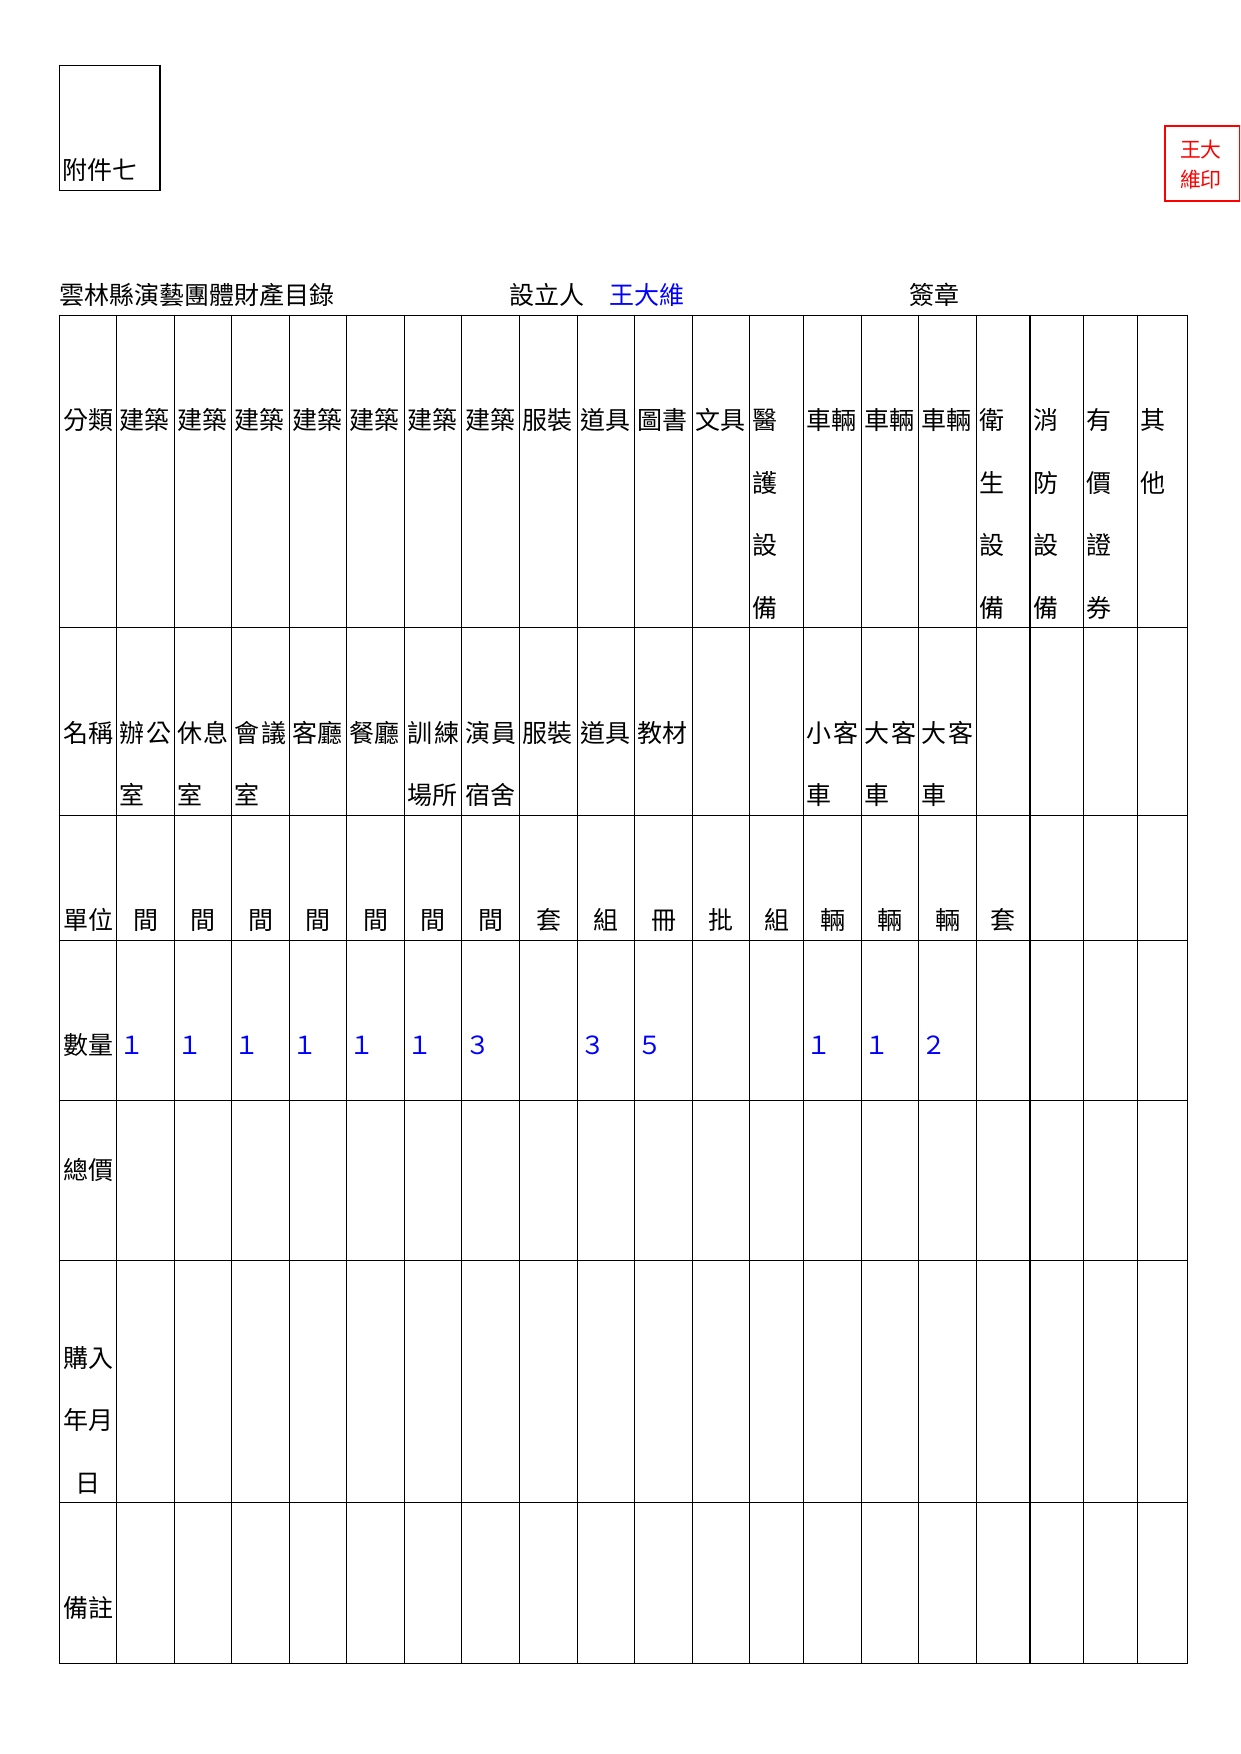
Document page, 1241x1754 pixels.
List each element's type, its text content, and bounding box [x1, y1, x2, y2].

table_header 圖書 [635, 316, 692, 627]
table_cell 訓練場所 [405, 628, 461, 814]
table_cell [693, 628, 749, 814]
table_cell [232, 1503, 289, 1662]
table_cell [578, 1101, 634, 1260]
table_cell [862, 1503, 918, 1662]
table_header 消防 設備 [1031, 316, 1083, 627]
table_cell 名稱 [60, 628, 116, 814]
table_cell ５ [635, 941, 692, 1100]
table_cell [977, 941, 1029, 1100]
table_cell １ [290, 941, 346, 1100]
table_cell [347, 1503, 404, 1662]
table_cell 購入年月日 [60, 1261, 116, 1502]
table_cell ３ [462, 941, 519, 1100]
table_cell [804, 1503, 861, 1662]
table_cell 道具 [578, 628, 634, 814]
table_header 附件七 [60, 66, 159, 189]
table_header 有價 證券 [1084, 316, 1137, 627]
table_cell [578, 1261, 634, 1502]
table_cell [635, 1261, 692, 1502]
table_cell [117, 1261, 174, 1502]
table_header 車輛 [862, 316, 918, 627]
table_cell [117, 1101, 174, 1260]
table_header 衛生 設備 [977, 316, 1029, 627]
table_cell 備註 [60, 1503, 116, 1662]
table_cell 批 [693, 816, 749, 939]
table_cell １ [175, 941, 231, 1100]
table_cell 會議室 [232, 628, 289, 814]
table_cell [175, 1101, 231, 1260]
table_cell [290, 1503, 346, 1662]
table_header 建築 [405, 316, 461, 627]
table_header 其他 [1138, 316, 1187, 627]
table_cell 間 [405, 816, 461, 939]
table_cell 餐廳 [347, 628, 404, 814]
table_header 建築 [117, 316, 174, 627]
table_cell [1031, 1503, 1083, 1662]
table_cell [977, 628, 1029, 814]
table_cell [347, 1101, 404, 1260]
table_cell [977, 1261, 1029, 1502]
table_cell [1031, 941, 1083, 1100]
table_cell [232, 1101, 289, 1260]
table_cell 休息室 [175, 628, 231, 814]
table_header 建築 [462, 316, 519, 627]
table_cell 間 [290, 816, 346, 939]
table_cell 套 [977, 816, 1029, 939]
table_cell [1138, 816, 1187, 939]
table_cell [290, 1261, 346, 1502]
table_cell [862, 1261, 918, 1502]
table_cell [462, 1503, 519, 1662]
table_cell [919, 1101, 976, 1260]
table_cell [693, 1503, 749, 1662]
table_cell [804, 1261, 861, 1502]
table_cell [1031, 628, 1083, 814]
table_cell [347, 1261, 404, 1502]
table_header 建築 [232, 316, 289, 627]
table_cell 間 [347, 816, 404, 939]
table_cell [290, 1101, 346, 1260]
table_cell 教材 [635, 628, 692, 814]
table_cell [693, 1101, 749, 1260]
table_cell [232, 1261, 289, 1502]
table_cell [919, 1261, 976, 1502]
table_cell [693, 1261, 749, 1502]
table_cell [175, 1503, 231, 1662]
table_cell [520, 1101, 577, 1260]
table_cell 數量 [60, 941, 116, 1100]
table_cell [635, 1101, 692, 1260]
table_cell [750, 941, 803, 1100]
table_cell [578, 1503, 634, 1662]
table_cell 演員宿舍 [462, 628, 519, 814]
table_cell [405, 1101, 461, 1260]
table_cell １ [347, 941, 404, 1100]
table_cell [1031, 1261, 1083, 1502]
table_cell 辦公室 [117, 628, 174, 814]
table_cell [175, 1261, 231, 1502]
table_header 車輛 [919, 316, 976, 627]
table_cell [462, 1101, 519, 1260]
table_header 服裝 [520, 316, 577, 627]
table_cell 組 [578, 816, 634, 939]
table_cell [862, 1101, 918, 1260]
table_cell 組 [750, 816, 803, 939]
table_cell [1084, 628, 1137, 814]
table_cell 冊 [635, 816, 692, 939]
table_cell 小客車 [804, 628, 861, 814]
table_header 建築 [175, 316, 231, 627]
table_cell [919, 1503, 976, 1662]
table_cell [117, 1503, 174, 1662]
table_cell [1084, 1503, 1137, 1662]
table_header 道具 [578, 316, 634, 627]
table_cell [1084, 941, 1137, 1100]
table_header 文具 [693, 316, 749, 627]
table_cell [1138, 941, 1187, 1100]
table_cell [520, 1503, 577, 1662]
table_header 車輛 [804, 316, 861, 627]
table_header 建築 [347, 316, 404, 627]
table_cell 間 [117, 816, 174, 939]
table_cell １ [804, 941, 861, 1100]
table_header 分類 [60, 316, 116, 627]
table_cell [1084, 816, 1137, 939]
table_cell [1138, 1101, 1187, 1260]
table_cell [977, 1101, 1029, 1260]
table_cell [1031, 816, 1083, 939]
table_cell 客廳 [290, 628, 346, 814]
table_cell 輛 [919, 816, 976, 939]
table_cell 間 [462, 816, 519, 939]
table_cell １ [117, 941, 174, 1100]
table_cell １ [862, 941, 918, 1100]
table_cell [520, 1261, 577, 1502]
table_cell 輛 [862, 816, 918, 939]
table_cell 套 [520, 816, 577, 939]
table_cell 單位 [60, 816, 116, 939]
table_header 醫護 設備 [750, 316, 803, 627]
table_cell [977, 1503, 1029, 1662]
table_cell [462, 1261, 519, 1502]
table_cell [1138, 1503, 1187, 1662]
table_cell [750, 1503, 803, 1662]
text 雲林縣演藝團體財產目錄 設立人 王大維 簽章 [59, 252, 1181, 314]
table_cell 間 [232, 816, 289, 939]
table_cell [635, 1503, 692, 1662]
table_cell [1031, 1101, 1083, 1260]
table_cell [405, 1503, 461, 1662]
table_cell １ [232, 941, 289, 1100]
table_cell 輛 [804, 816, 861, 939]
table_cell 間 [175, 816, 231, 939]
table_cell 大客車 [862, 628, 918, 814]
table_cell [804, 1101, 861, 1260]
table_cell [1138, 1261, 1187, 1502]
table_cell 服裝 [520, 628, 577, 814]
table_header 建築 [290, 316, 346, 627]
table_cell [1138, 628, 1187, 814]
table_cell 大客車 [919, 628, 976, 814]
table_cell [750, 1261, 803, 1502]
table_cell [1084, 1101, 1137, 1260]
table_cell [405, 1261, 461, 1502]
table_cell [693, 941, 749, 1100]
table_cell 總價 [60, 1101, 116, 1260]
table_cell [520, 941, 577, 1100]
table_cell １ [405, 941, 461, 1100]
table_cell [750, 628, 803, 814]
table_cell [1084, 1261, 1137, 1502]
table_cell ３ [578, 941, 634, 1100]
table_cell [750, 1101, 803, 1260]
table_cell ２ [919, 941, 976, 1100]
